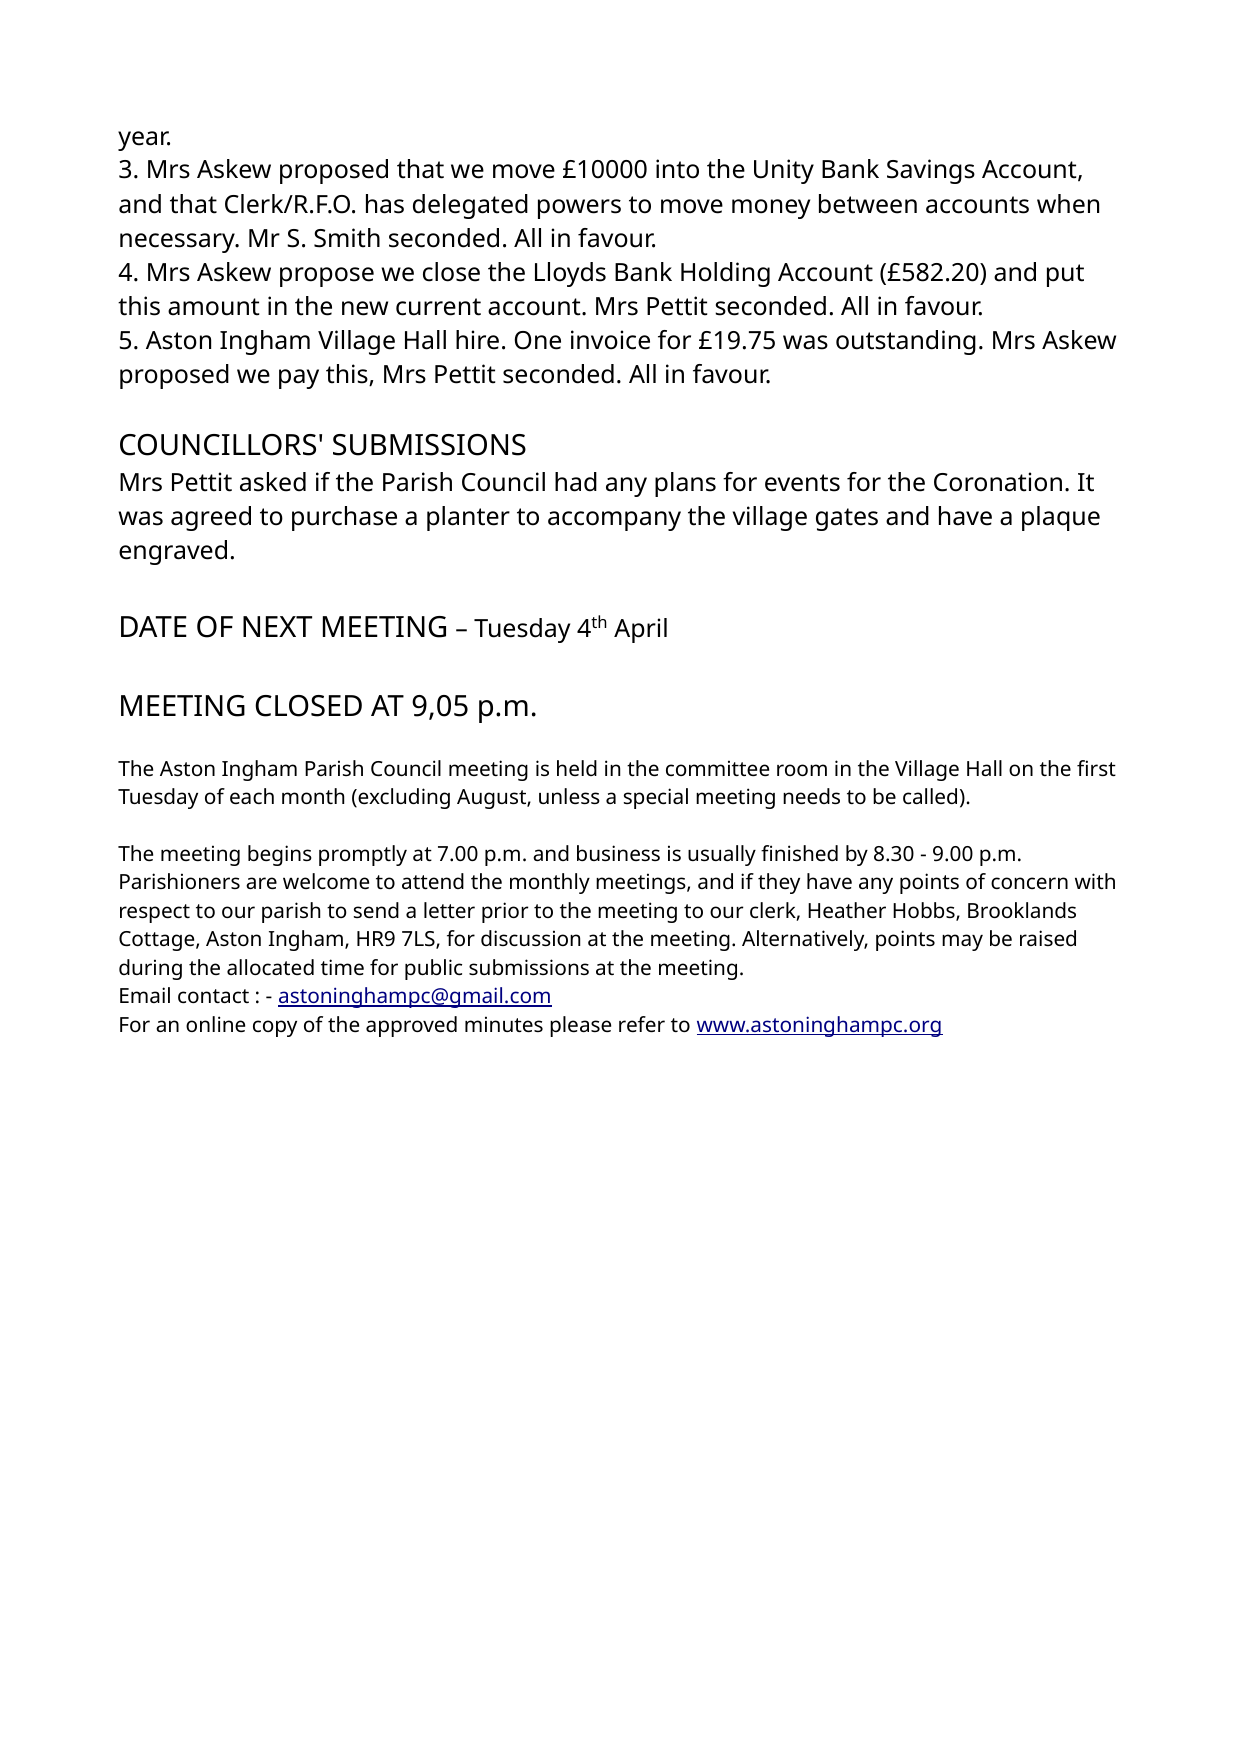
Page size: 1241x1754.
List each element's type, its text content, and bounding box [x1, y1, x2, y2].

text Parishioners are welcome to attend the monthly meetings, and if they have any points of concern with respect to our parish to send a letter prior to the meeting to our clerk, Heather Hobbs, Brooklands Cottage, Aston Ingham, HR9 7LS, for discussion at the meeting. Alternatively, points may be raised during the allocated time for public submissions at the meeting. [118, 867, 1122, 981]
text 4. Mrs Askew propose we close the Lloyds Bank Holding Account (£582.20) and put this amount in the new current account. Mrs Pettit seconded. All in favour. [118, 254, 1122, 322]
text MEETING CLOSED AT 9,05 p.m. [118, 686, 1122, 725]
text For an online copy of the approved minutes please refer to www.astoninghampc.org [118, 1010, 1122, 1038]
text 5. Aston Ingham Village Hall hire. One invoice for £19.75 was outstanding. Mrs Askew proposed we pay this, Mrs Pettit seconded. All in favour. [118, 322, 1122, 391]
text year. [118, 118, 1122, 152]
text Email contact : - astoninghampc@gmail.com [118, 981, 1122, 1010]
text 3. Mrs Askew proposed that we move £10000 into the Unity Bank Savings Account, and that Clerk/R.F.O. has delegated powers to move money between accounts when necessary. Mr S. Smith seconded. All in favour. [118, 152, 1122, 254]
text The Aston Ingham Parish Council meeting is held in the committee room in the Village Hall on the first Tuesday of each month (excluding August, unless a special meeting needs to be called). [118, 754, 1122, 811]
text DATE OF NEXT MEETING – Tuesday 4th April [118, 606, 1122, 646]
text COUNCILLORS' SUBMISSIONS [118, 425, 1122, 464]
text Mrs Pettit asked if the Parish Council had any plans for events for the Coronation. It was agreed to purchase a planter to accompany the village gates and have a plaque engraved. [118, 464, 1122, 567]
text The meeting begins promptly at 7.00 p.m. and business is usually finished by 8.30 - 9.00 p.m. [118, 839, 1122, 867]
